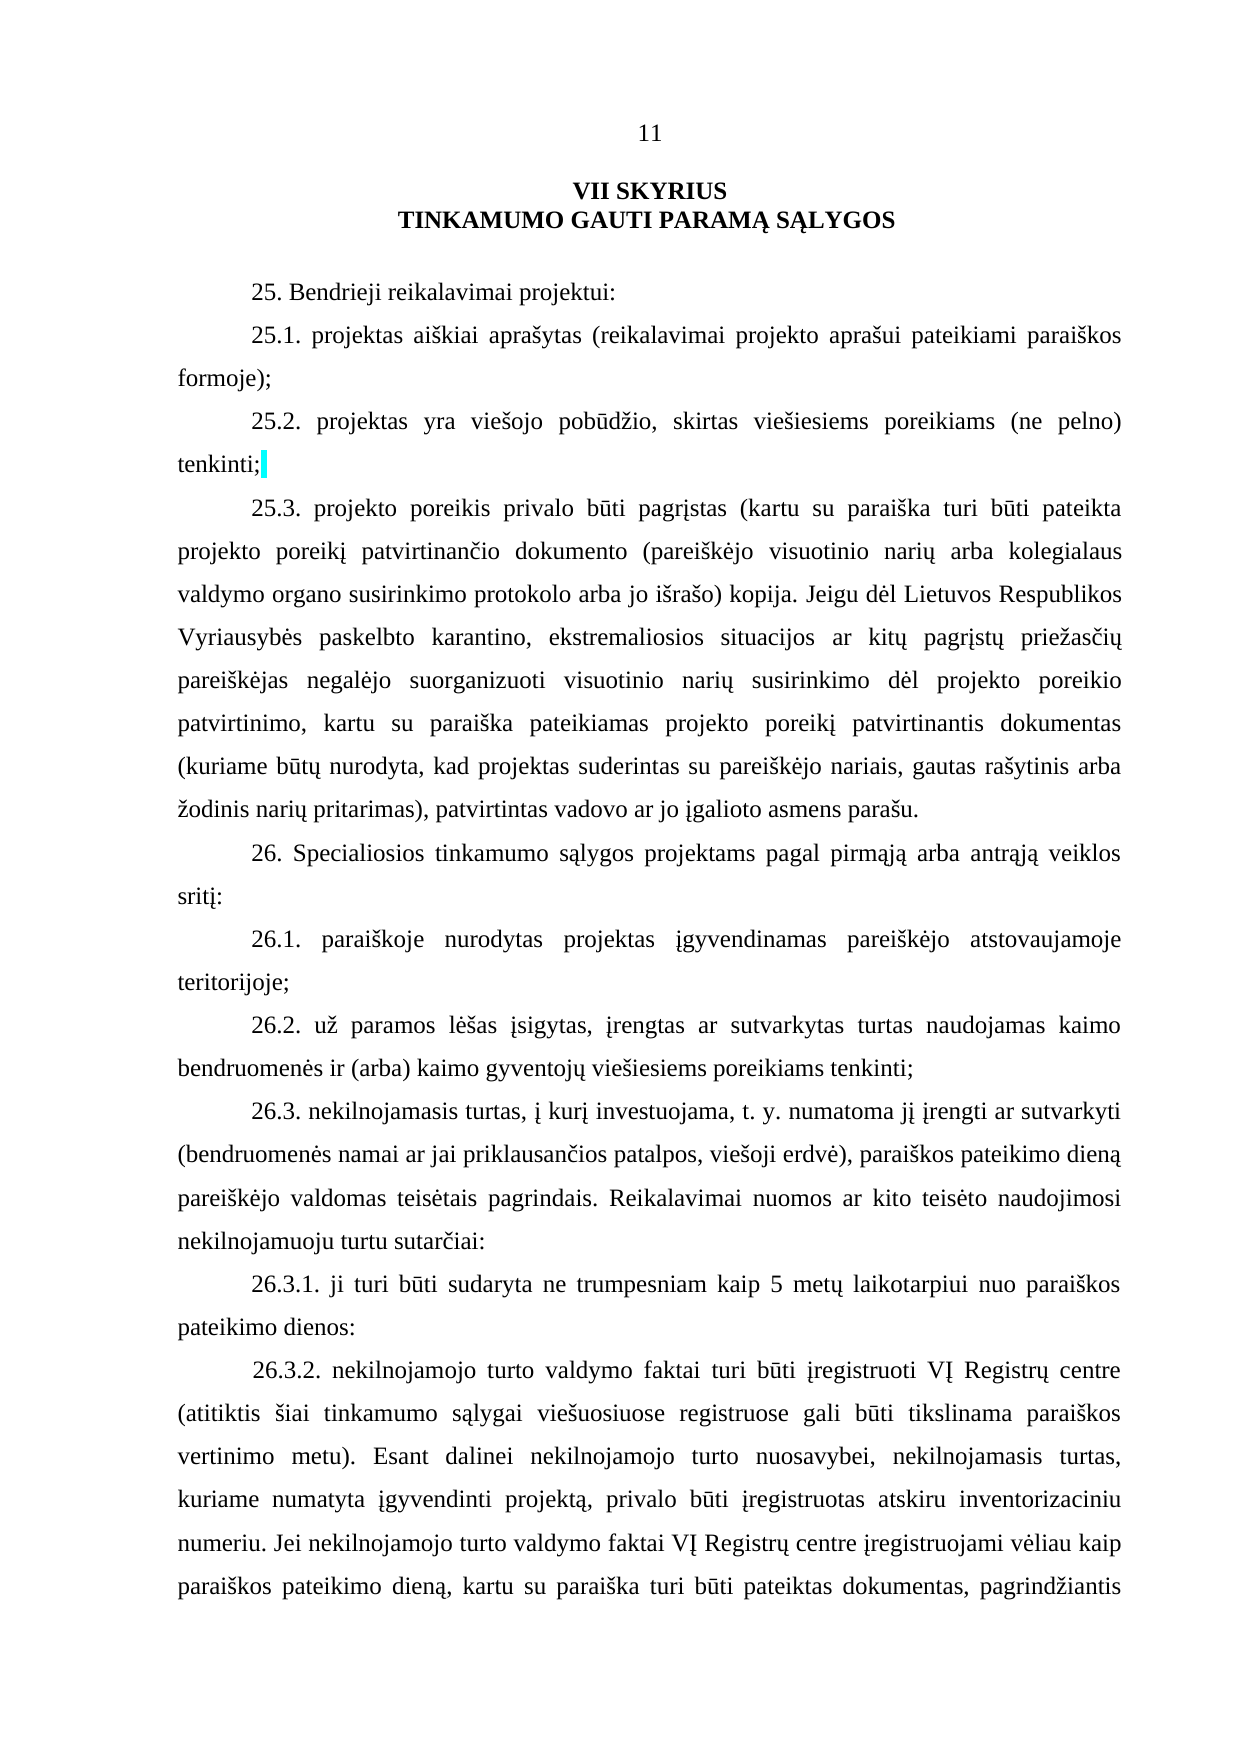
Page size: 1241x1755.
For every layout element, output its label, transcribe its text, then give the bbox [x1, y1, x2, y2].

text 26.3.1. ji turi būti sudaryta ne trumpesniam kaip 5 metų laikotarpiui nuo paraiškos pateikimo dienos: [177, 1269, 1122, 1341]
text VII SKYRIUS [177, 176, 1122, 205]
text 26.3. nekilnojamasis turtas, į kurį investuojama, t. y. numatoma jį įrengti ar sutvarkyti (bendruomenės namai ar jai priklausančios patalpos, viešoji erdvė), paraiškos pateikimo dieną pareiškėjo valdomas teisėtais pagrindais. Reikalavimai nuomos ar kito teisėto naudojimosi nekilnojamuoju turtu sutarčiai: [177, 1096, 1122, 1254]
text 25.2. projektas yra viešojo pobūdžio, skirtas viešiesiems poreikiams (ne pelno) tenkinti; [177, 406, 1122, 478]
text 25. Bendrieji reikalavimai projektui: [177, 277, 1122, 306]
text 25.3. projekto poreikis privalo būti pagrįstas (kartu su paraiška turi būti pateikta projekto poreikį patvirtinančio dokumento (pareiškėjo visuotinio narių arba kolegialaus valdymo organo susirinkimo protokolo arba jo išrašo) kopija. Jeigu dėl Lietuvos Respublikos Vyriausybės paskelbto karantino, ekstremaliosios situacijos ar kitų pagrįstų priežasčių pareiškėjas negalėjo suorganizuoti visuotinio narių susirinkimo dėl projekto poreikio patvirtinimo, kartu su paraiška pateikiamas projekto poreikį patvirtinantis dokumentas (kuriame būtų nurodyta, kad projektas suderintas su pareiškėjo nariais, gautas rašytinis arba žodinis narių pritarimas), patvirtintas vadovo ar jo įgalioto asmens parašu. [177, 493, 1122, 823]
text 25.1. projektas aiškiai aprašytas (reikalavimai projekto aprašui pateikiami paraiškos formoje); [177, 320, 1122, 392]
text TINKAMUMO GAUTI PARAMĄ SĄLYGOS [177, 205, 1122, 234]
text 26.3.2. nekilnojamojo turto valdymo faktai turi būti įregistruoti VĮ Registrų centre (atitiktis šiai tinkamumo sąlygai viešuosiuose registruose gali būti tikslinama paraiškos vertinimo metu). Esant dalinei nekilnojamojo turto nuosavybei, nekilnojamasis turtas, kuriame numatyta įgyvendinti projektą, privalo būti įregistruotas atskiru inventorizaciniu numeriu. Jei nekilnojamojo turto valdymo faktai VĮ Registrų centre įregistruojami vėliau kaip paraiškos pateikimo dieną, kartu su paraiška turi būti pateiktas dokumentas, pagrindžiantis [177, 1355, 1122, 1599]
text 26.2. už paramos lėšas įsigytas, įrengtas ar sutvarkytas turtas naudojamas kaimo bendruomenės ir (arba) kaimo gyventojų viešiesiems poreikiams tenkinti; [177, 1010, 1122, 1082]
text 26. Specialiosios tinkamumo sąlygos projektams pagal pirmąją arba antrąją veiklos sritį: [177, 838, 1122, 909]
text 26.1. paraiškoje nurodytas projektas įgyvendinamas pareiškėjo atstovaujamoje teritorijoje; [177, 924, 1122, 996]
